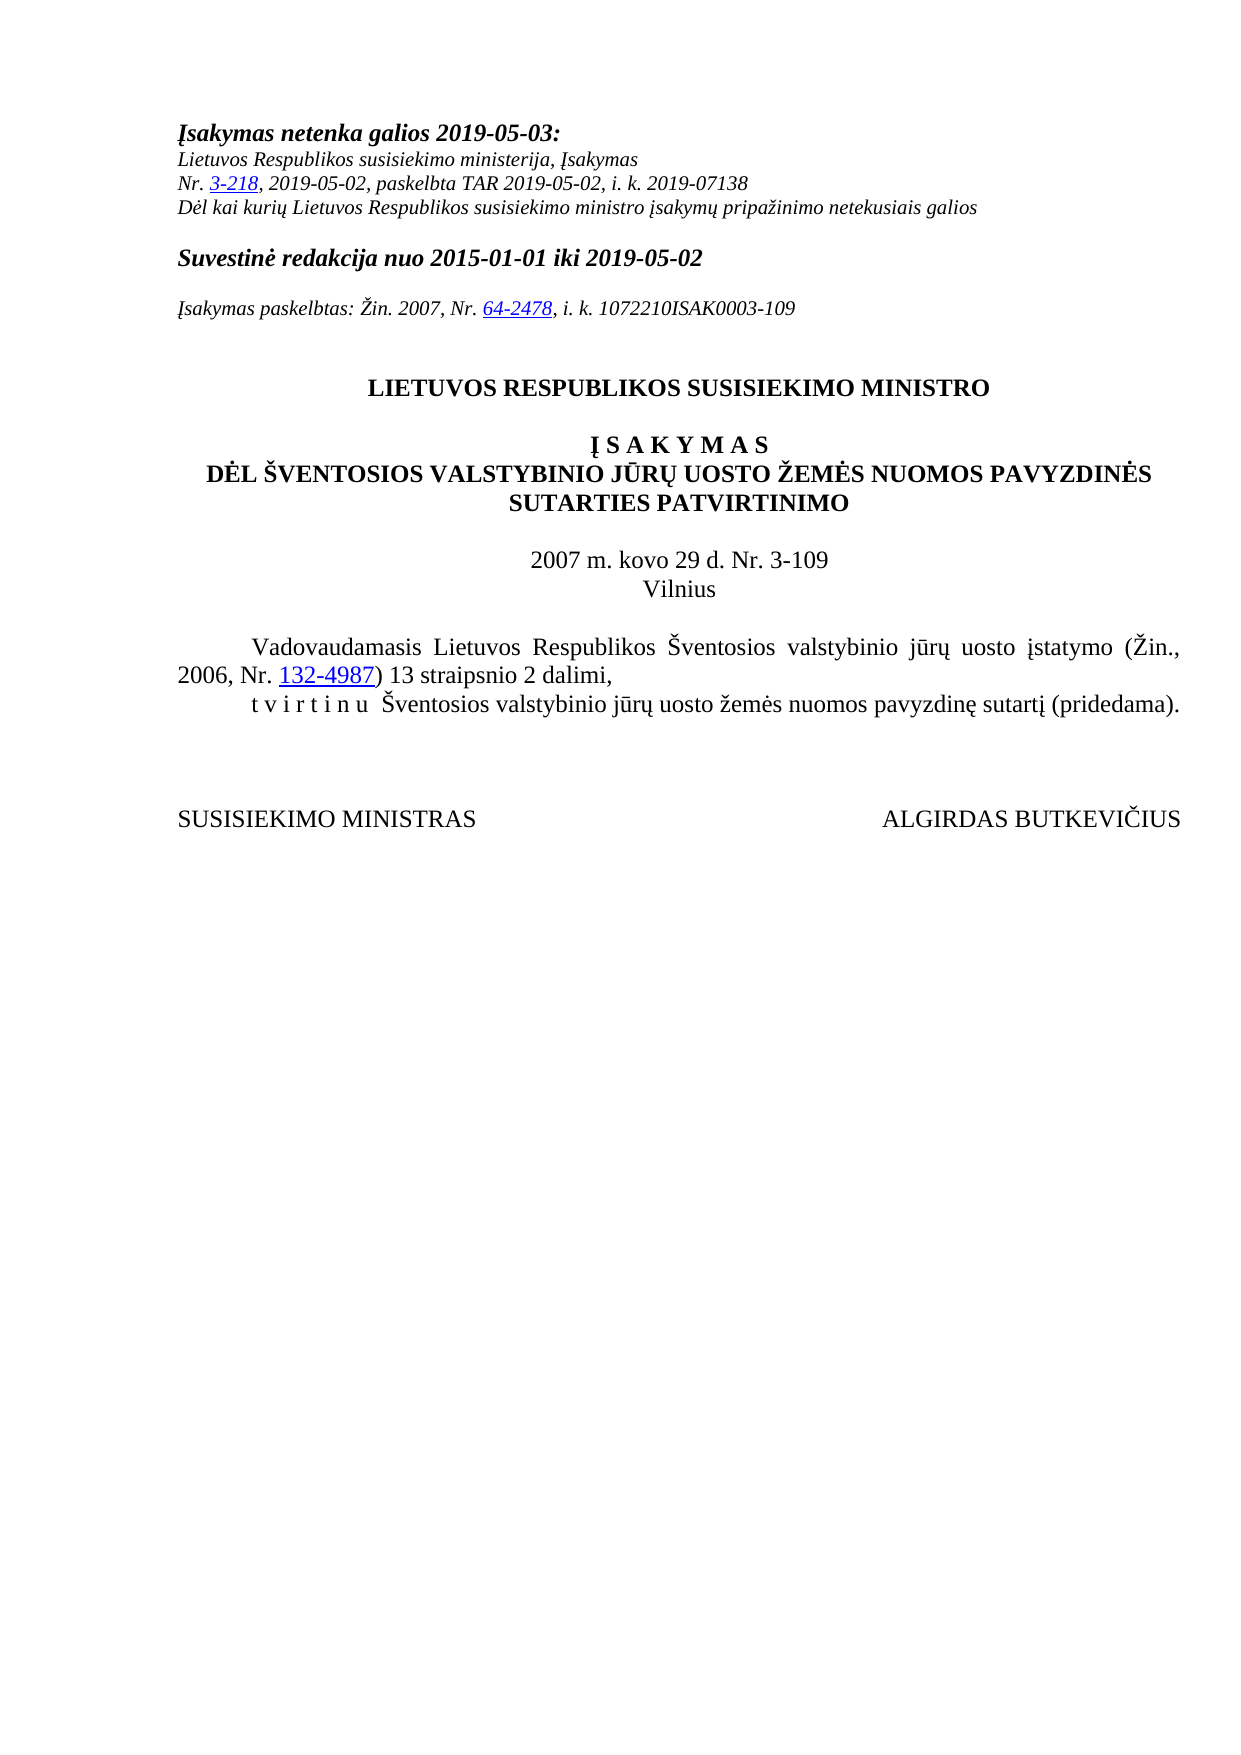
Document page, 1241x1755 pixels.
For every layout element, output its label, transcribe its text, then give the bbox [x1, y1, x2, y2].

text Vadovaudamasis Lietuvos Respublikos Šventosios valstybinio jūrų uosto įstatymo (Žin., 2006, Nr. 132-4987) 13 straipsnio 2 dalimi, [177, 632, 1181, 689]
text Į S A K Y M A S [177, 430, 1181, 459]
text Įsakymas netenka galios 2019-05-03: [177, 118, 1181, 147]
text DĖL ŠVENTOSIOS VALSTYBINIO JŪRŲ UOSTO ŽEMĖS NUOMOS PAVYZDINĖS SUTARTIES PATVIRTINIMO [177, 459, 1181, 517]
text tvirtinu Šventosios valstybinio jūrų uosto žemės nuomos pavyzdinę sutartį (pridedama). [177, 689, 1181, 718]
text Įsakymas paskelbtas: Žin. 2007, Nr. 64-2478, i. k. 1072210ISAK0003-109 [177, 296, 1181, 320]
text Nr. 3-218, 2019-05-02, paskelbta TAR 2019-05-02, i. k. 2019-07138 [177, 171, 1181, 195]
text Vilnius [177, 574, 1181, 603]
text 2007 m. kovo 29 d. Nr. 3-109 [177, 545, 1181, 574]
text Dėl kai kurių Lietuvos Respublikos susisiekimo ministro įsakymų pripažinimo netekusiais galios [177, 195, 1181, 219]
text SUSISIEKIMO MINISTRAS ALGIRDAS BUTKEVIČIUS [177, 804, 1181, 833]
text LIETUVOS RESPUBLIKOS SUSISIEKIMO MINISTRO [177, 373, 1181, 402]
text Suvestinė redakcija nuo 2015-01-01 iki 2019-05-02 [177, 243, 1181, 272]
text Lietuvos Respublikos susisiekimo ministerija, Įsakymas [177, 147, 1181, 171]
